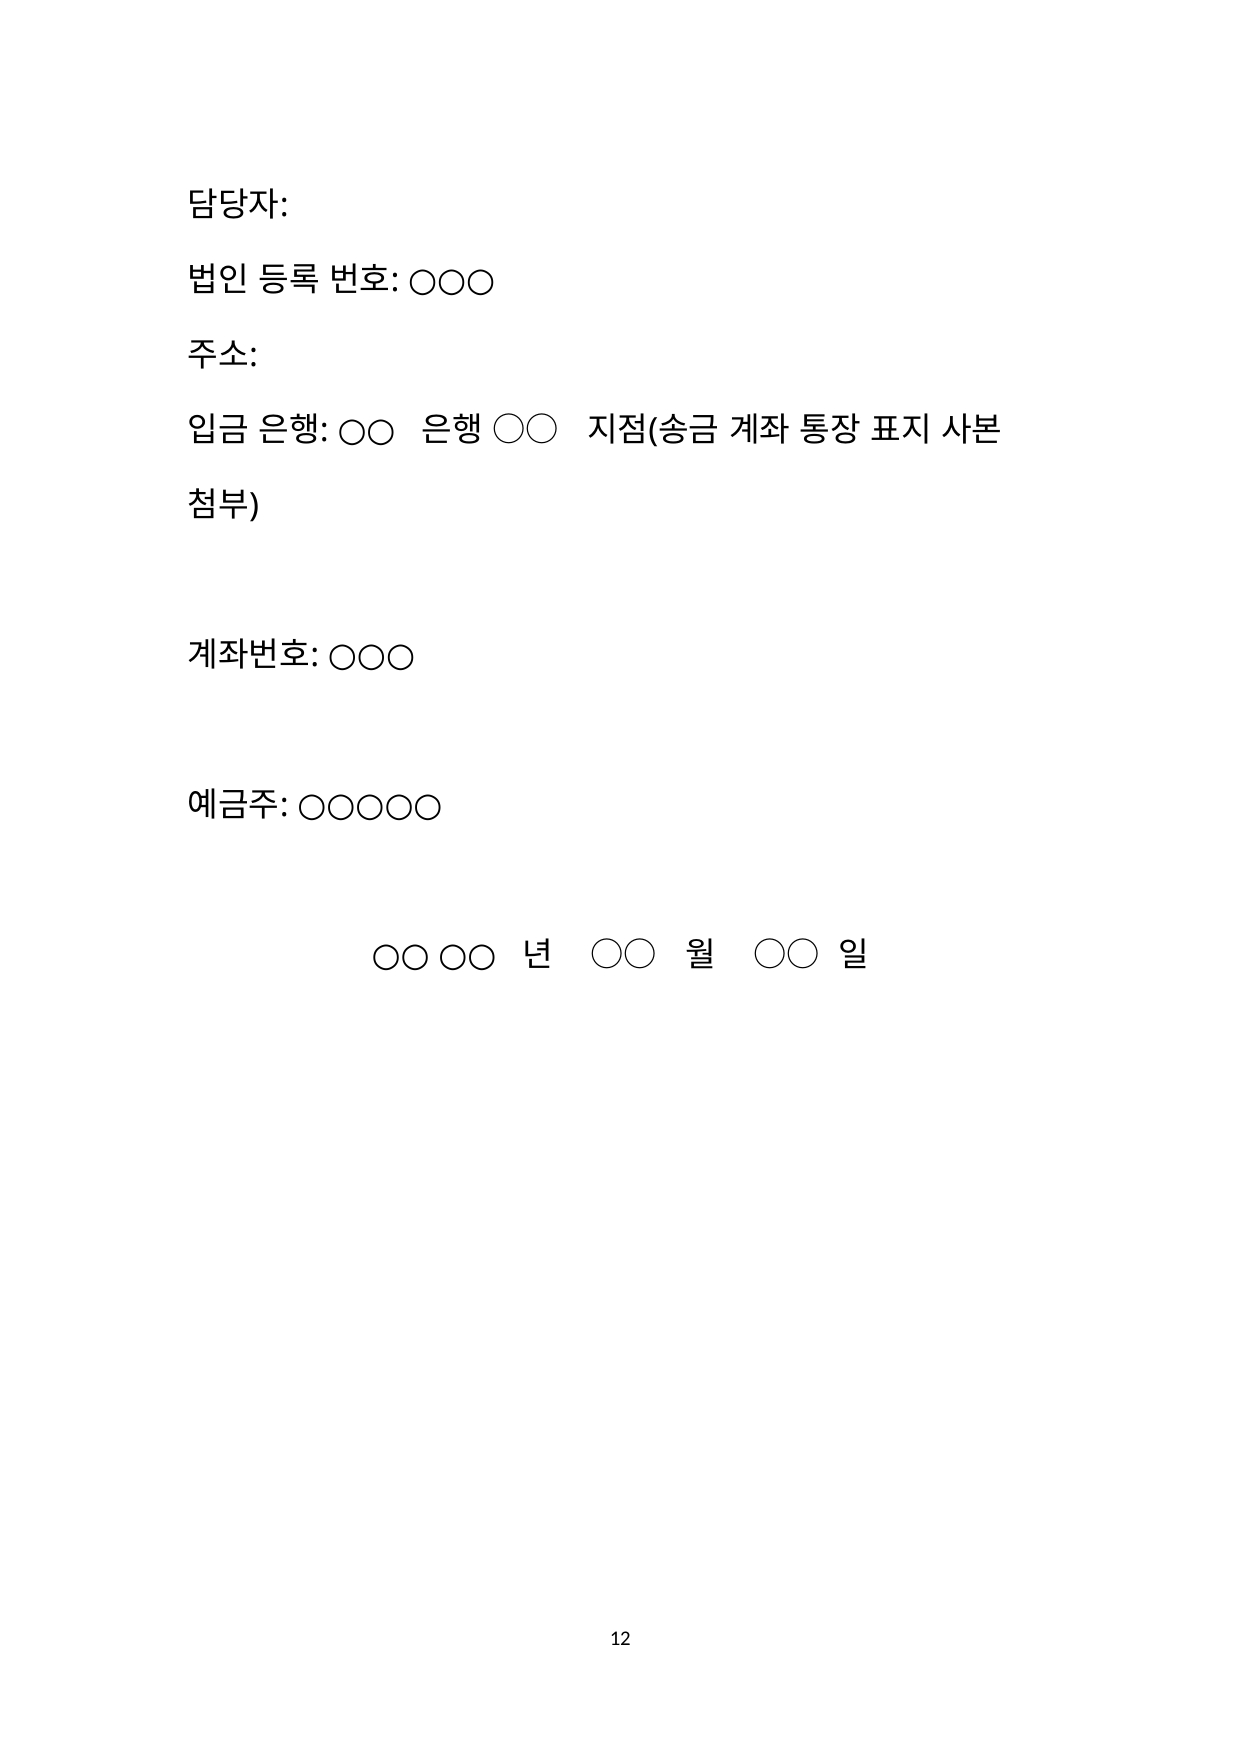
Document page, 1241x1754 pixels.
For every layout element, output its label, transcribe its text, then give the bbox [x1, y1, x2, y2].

text ○○ ○○ 년 ○○ 월 ○○ 일 [187, 914, 1053, 989]
text 입금 은행: ○○ 은행 ○○ 지점(송금 계좌 통장 표지 사본 첨부) [187, 389, 1053, 539]
text 계좌번호: ○○○ [187, 614, 1053, 689]
text 담당자: [187, 164, 1053, 239]
text 법인 등록 번호: ○○○ [187, 239, 1053, 314]
text 주소: [187, 314, 1053, 389]
text 예금주: ○○○○○ [187, 764, 1053, 839]
